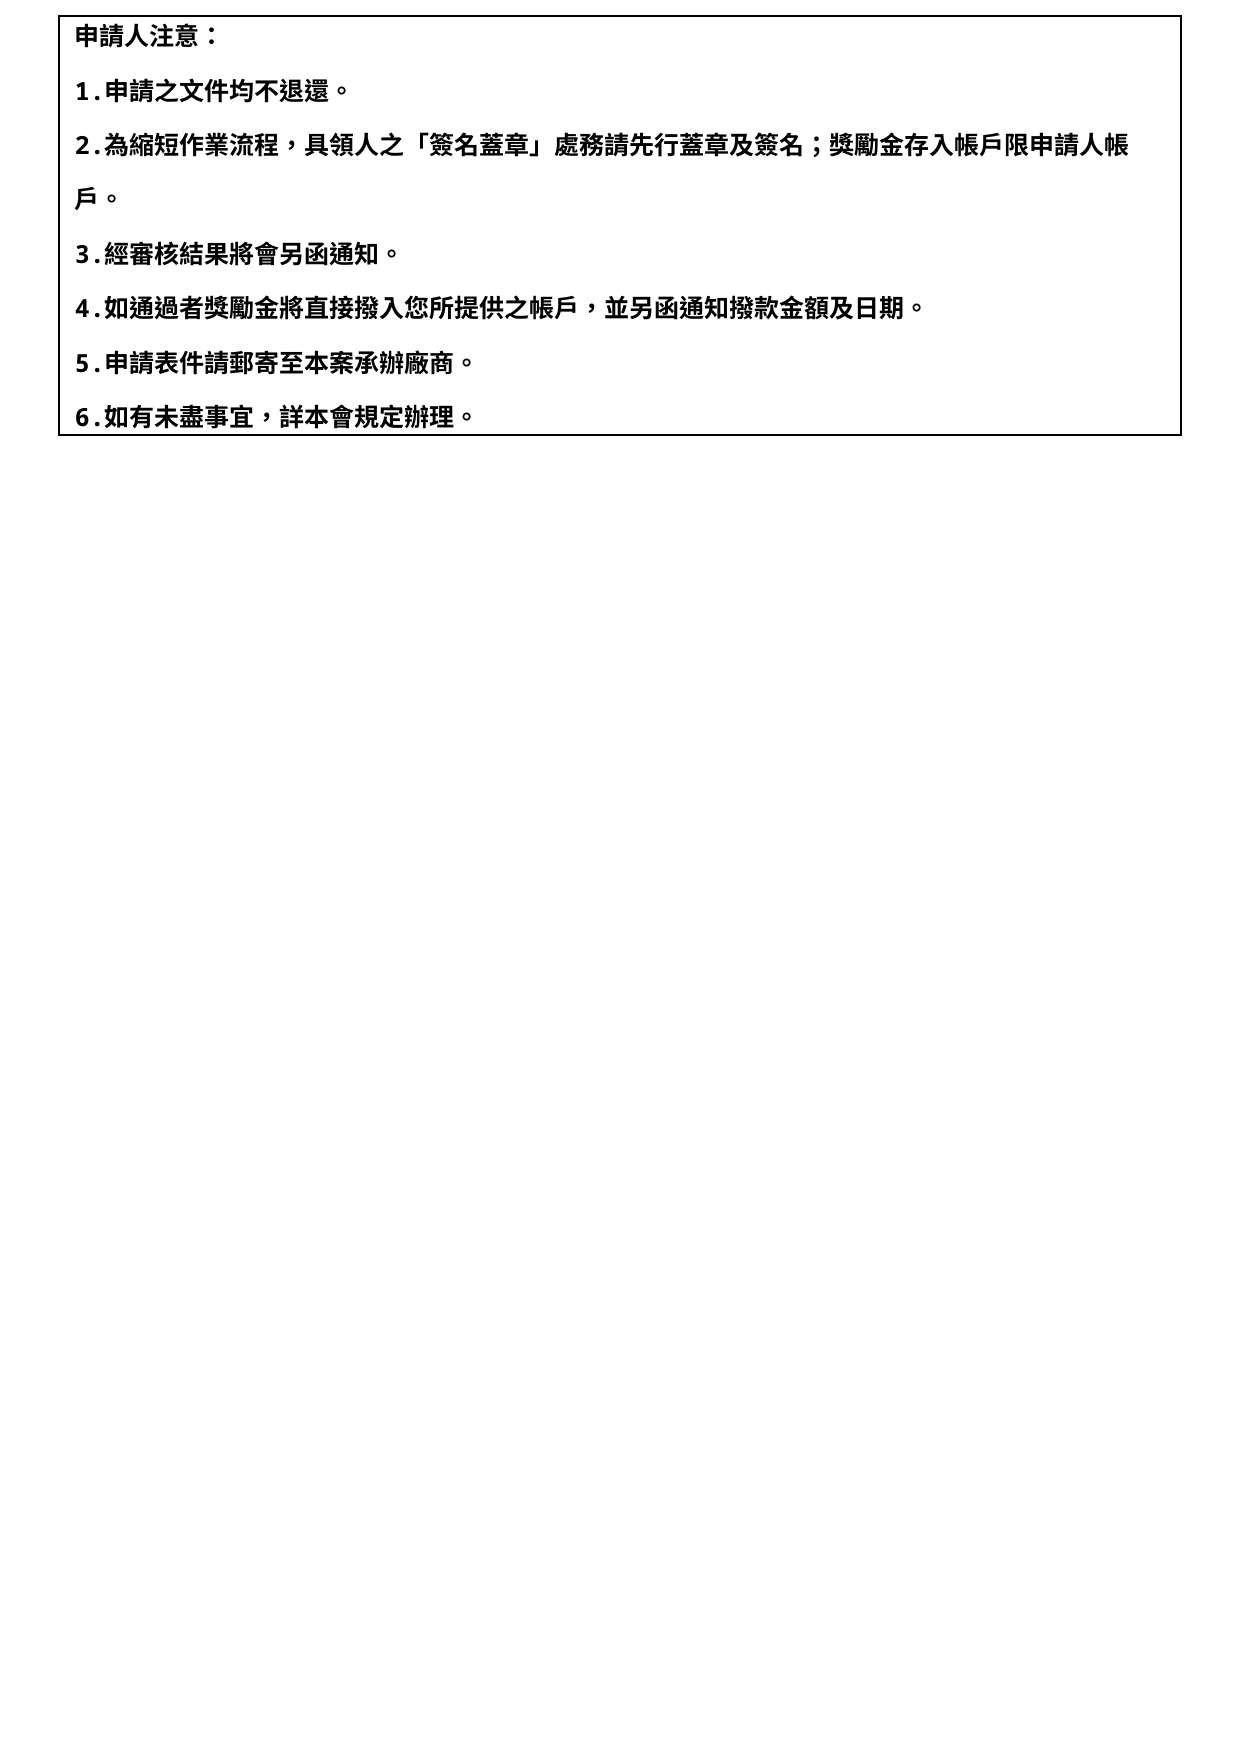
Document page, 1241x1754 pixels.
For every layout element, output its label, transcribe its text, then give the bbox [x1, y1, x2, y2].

table_header 申請人注意： 1.申請之文件均不退還。 2.為縮短作業流程，具領人之「簽名蓋章」處務請先行蓋章及簽名；獎勵金存入帳戶限申請人帳戶。 3.經審核結果將會另函通知。 4.如通過者獎勵金將直接撥入您所提供之帳戶，並另函通知撥款金額及日期。 5.申請表件請郵寄至本案承辦廠商。 6.如有未盡事宜，詳本會規定辦理。 [60, 17, 1180, 434]
